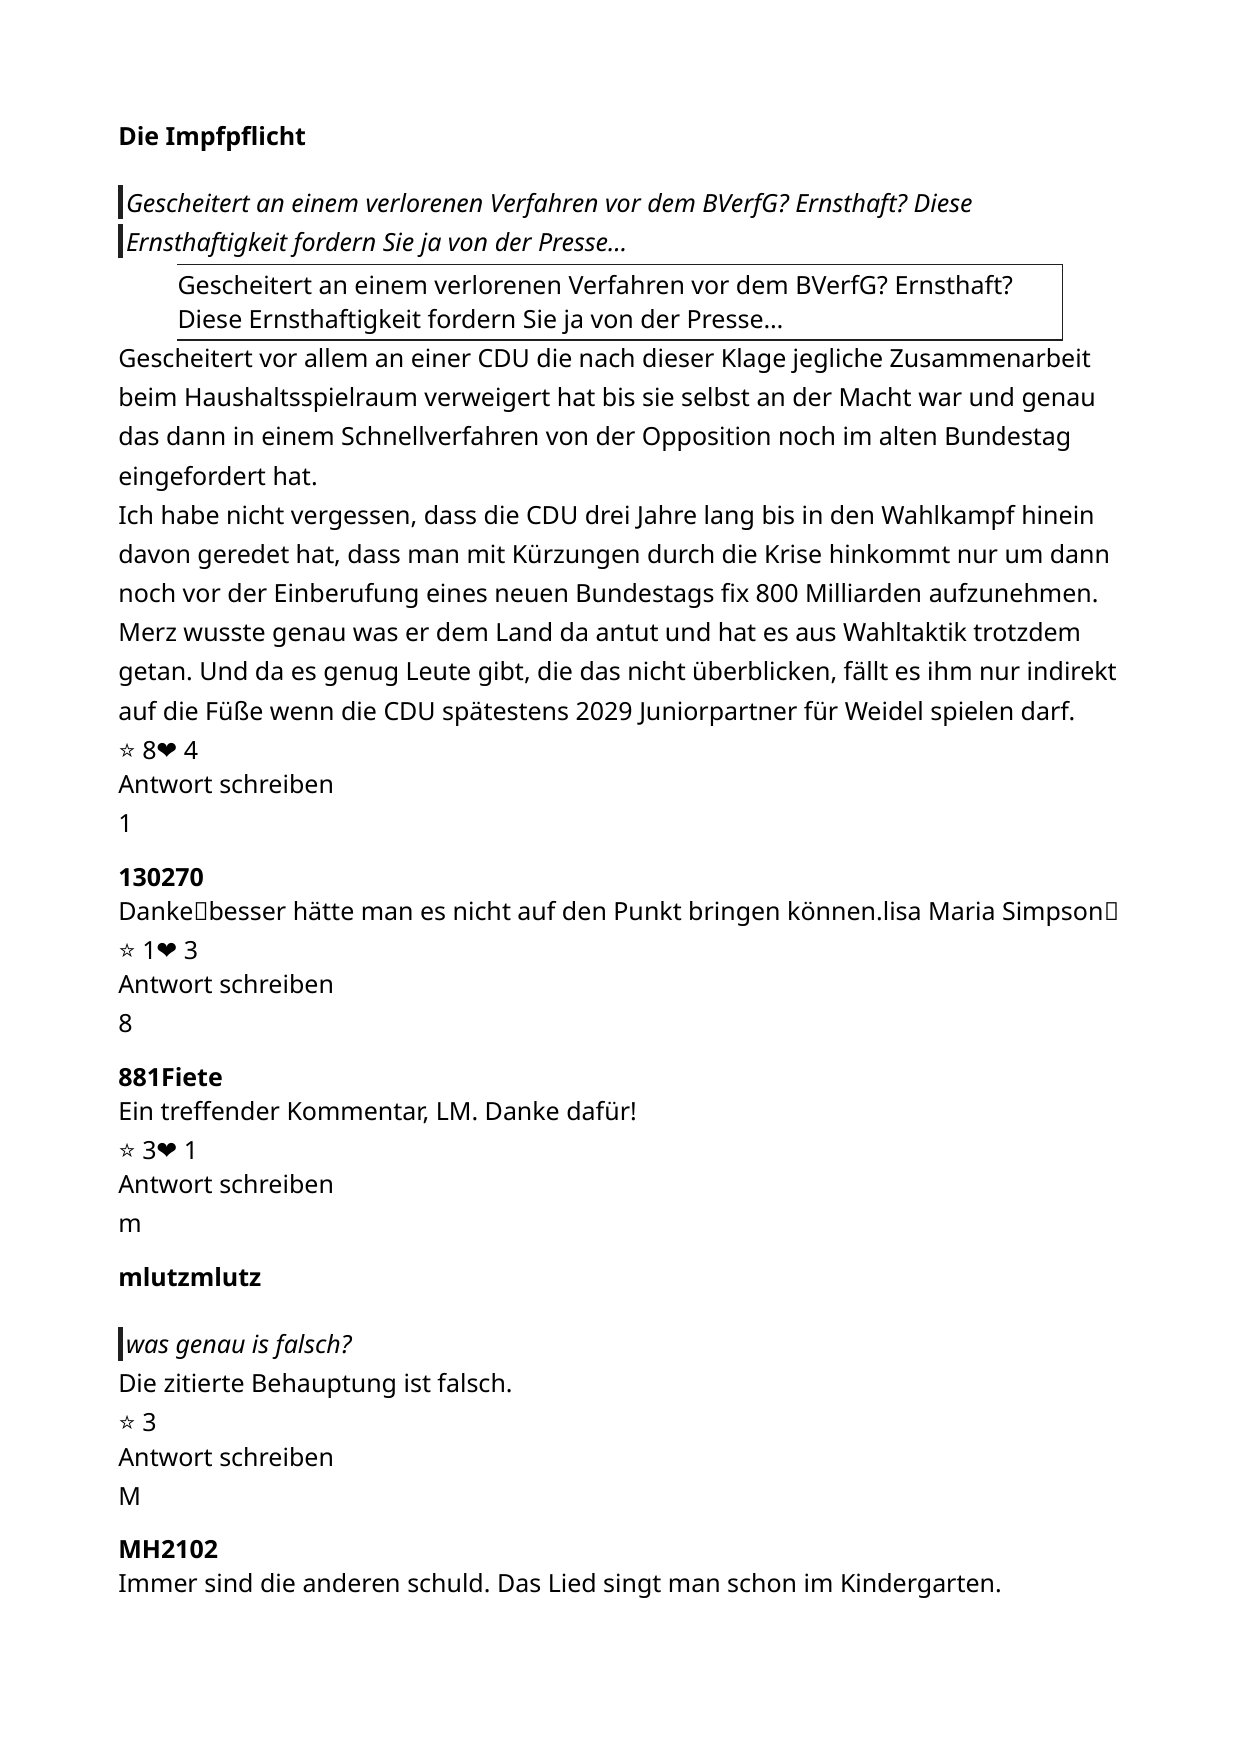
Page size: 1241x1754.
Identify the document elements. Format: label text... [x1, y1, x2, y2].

text Gescheitert an einem verlorenen Verfahren vor dem BVerfG? Ernsthaft? Diese Ernsthaftigkeit fordern Sie ja von der Presse… [118, 185, 1122, 258]
text Die zitierte Behauptung ist falsch. [118, 1366, 1122, 1400]
subtitle 881Fiete [118, 1059, 1122, 1093]
text ⭐️ 3❤️ 1 [118, 1133, 1122, 1167]
text ⭐️ 1❤️ 3 [118, 932, 1122, 967]
text ⭐️ 8❤️ 4 [118, 732, 1122, 766]
text Antwort schreiben [118, 1439, 1122, 1473]
text 1 [118, 806, 1122, 839]
text Danke✨besser hätte man es nicht auf den Punkt bringen können.lisa Maria Simpson🌟 [118, 893, 1122, 927]
subtitle MH2102 [118, 1532, 1122, 1566]
text Ich habe nicht vergessen, dass die CDU drei Jahre lang bis in den Wahlkampf hinein davon geredet hat, dass man mit Kürzungen durch die Krise hinkommt nur um dann noch vor der Einberufung eines neuen Bundestags fix 800 Milliarden aufzunehmen. Merz wusste genau was er dem Land da antut und hat es aus Wahltaktik trotzdem getan. Und da es genug Leute gibt, die das nicht überblicken, fällt es ihm nur indirekt auf die Füße wenn die CDU spätestens 2029 Juniorpartner für Weidel spielen darf. [118, 497, 1122, 727]
text Antwort schreiben [118, 766, 1122, 800]
text Antwort schreiben [118, 1167, 1122, 1201]
subtitle Die Impfpflicht [118, 118, 1122, 152]
text ⭐️ 3 [118, 1405, 1122, 1439]
text Gescheitert vor allem an einer CDU die nach dieser Klage jegliche Zusammenarbeit beim Haushaltsspielraum verweigert hat bis sie selbst an der Macht war und genau das dann in einem Schnellverfahren von der Opposition noch im alten Bundestag eingefordert hat. [118, 341, 1122, 492]
text Antwort schreiben [118, 967, 1122, 1001]
text Gescheitert an einem verlorenen Verfahren vor dem BVerfG? Ernsthaft? Diese Ernsthaftigkeit fordern Sie ja von der Presse… [177, 265, 1062, 339]
text M [118, 1478, 1122, 1512]
text Immer sind die anderen schuld. Das Lied singt man schon im Kindergarten. [118, 1566, 1122, 1600]
text m [118, 1206, 1122, 1240]
text Ein treffender Kommentar, LM. Danke dafür! [118, 1093, 1122, 1128]
subtitle 130270 [118, 859, 1122, 893]
subtitle mlutzmlutz [118, 1260, 1122, 1294]
text was genau is falsch? [123, 1327, 1122, 1361]
text 8 [118, 1006, 1122, 1040]
